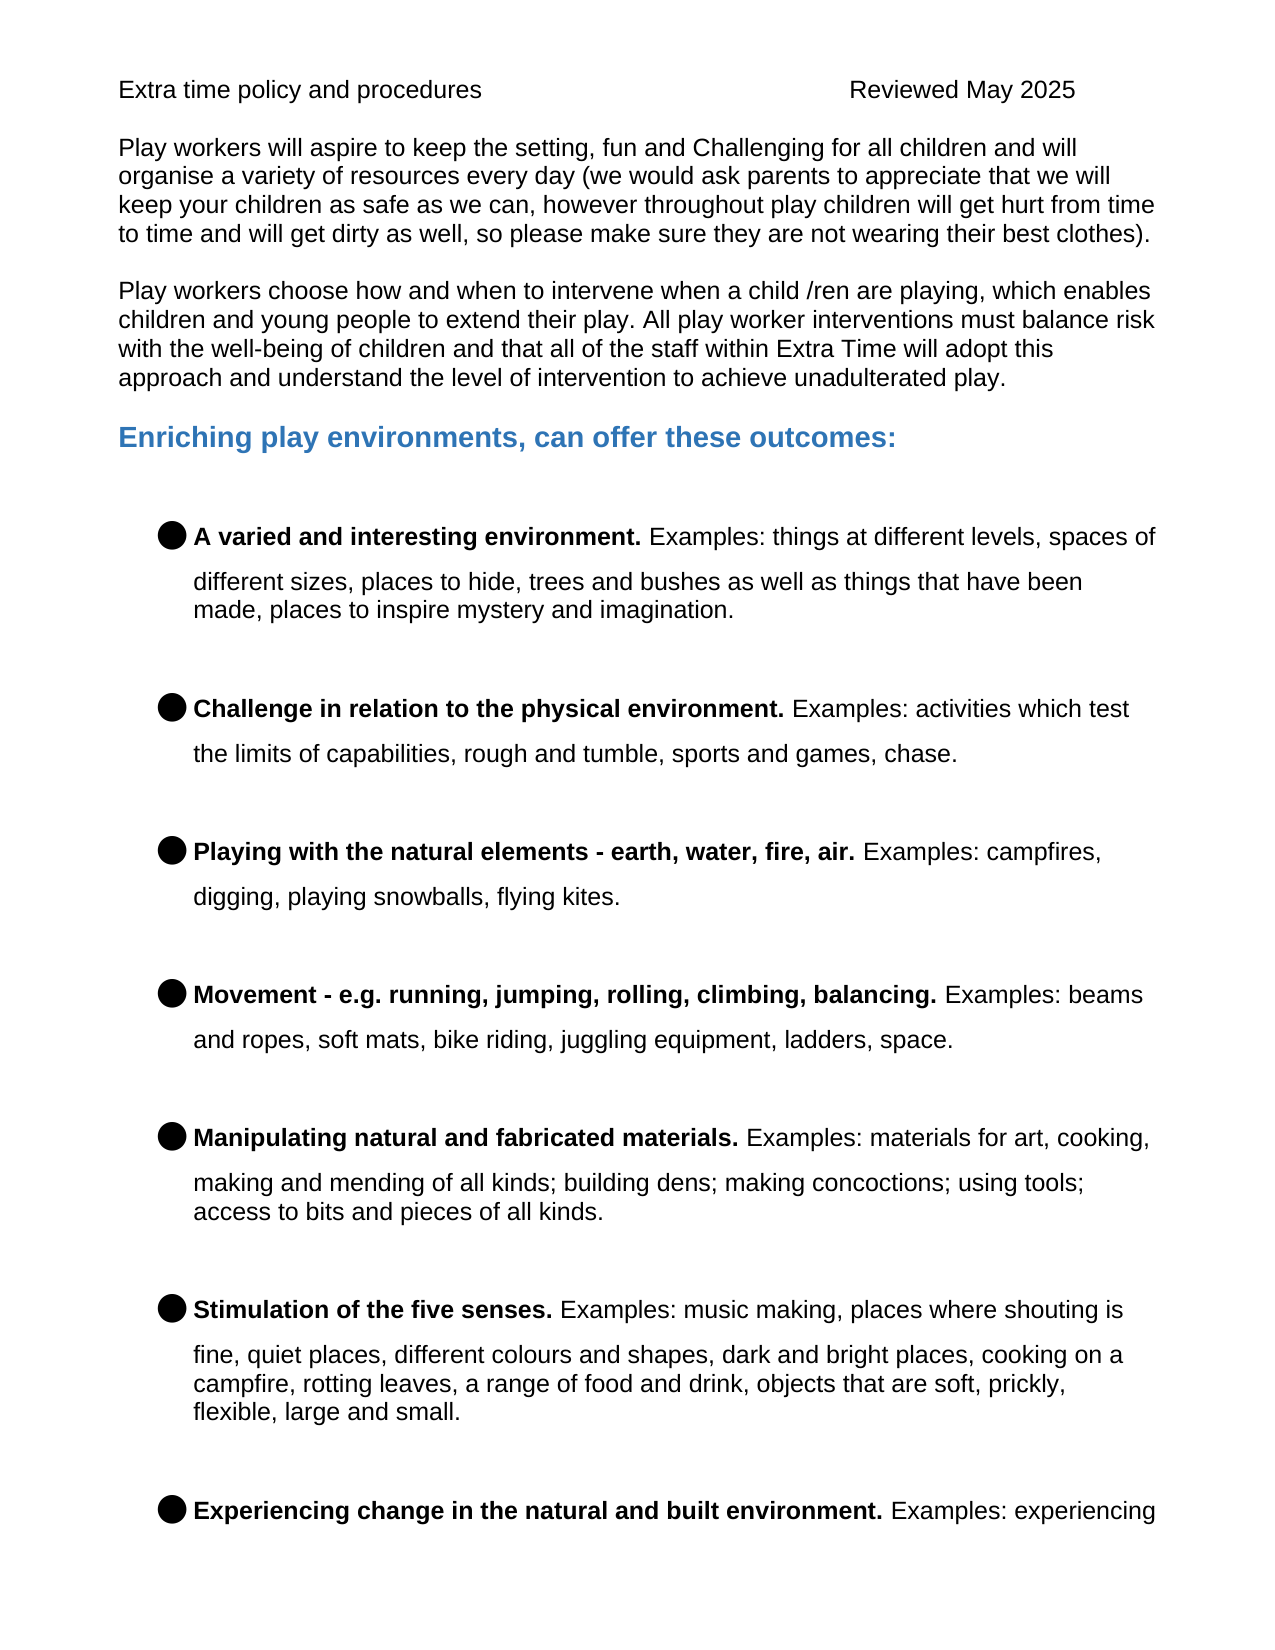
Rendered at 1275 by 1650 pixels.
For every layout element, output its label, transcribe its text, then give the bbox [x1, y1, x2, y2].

text Play workers will aspire to keep the setting, fun and Challenging for all children and will organise a variety of resources every day (we would ask parents to appreciate that we will keep your children as safe as we can, however throughout play children will get hurt from time to time and will get dirty as well, so please make sure they are not wearing their best clothes). [118, 132, 1157, 247]
list A varied and interesting environment. Examples: things at different levels, spaces of different sizes, places to hide, trees and bushes as well as things that have been made, places to inspire mystery and imagination. [156, 490, 1157, 624]
text Enriching play environments, can offer these outcomes: [118, 420, 1157, 453]
list Playing with the natural elements - earth, water, fire, air. Examples: campfires, digging, playing snowballs, flying kites. [156, 805, 1157, 910]
list Manipulating natural and fabricated materials. Examples: materials for art, cooking, making and mending of all kinds; building dens; making concoctions; using tools; access to bits and pieces of all kinds. [156, 1091, 1157, 1225]
list Challenge in relation to the physical environment. Examples: activities which test the limits of capabilities, rough and tumble, sports and games, chase. [156, 662, 1157, 767]
text Play workers choose how and when to intervene when a child /ren are playing, which enables children and young people to extend their play. All play worker interventions must balance risk with the well-being of children and that all of the staff within Extra Time will adopt this approach and understand the level of intervention to achieve unadulterated play. [118, 276, 1157, 391]
list Stimulation of the five senses. Examples: music making, places where shouting is fine, quiet places, different colours and shapes, dark and bright places, cooking on a campfire, rotting leaves, a range of food and drink, objects that are soft, prickly, flexible, large and small. [156, 1263, 1157, 1426]
list Movement - e.g. running, jumping, rolling, climbing, balancing. Examples: beams and ropes, soft mats, bike riding, juggling equipment, ladders, space. [156, 948, 1157, 1053]
list Experiencing change in the natural and built environment. Examples: experiencing [156, 1463, 1157, 1540]
